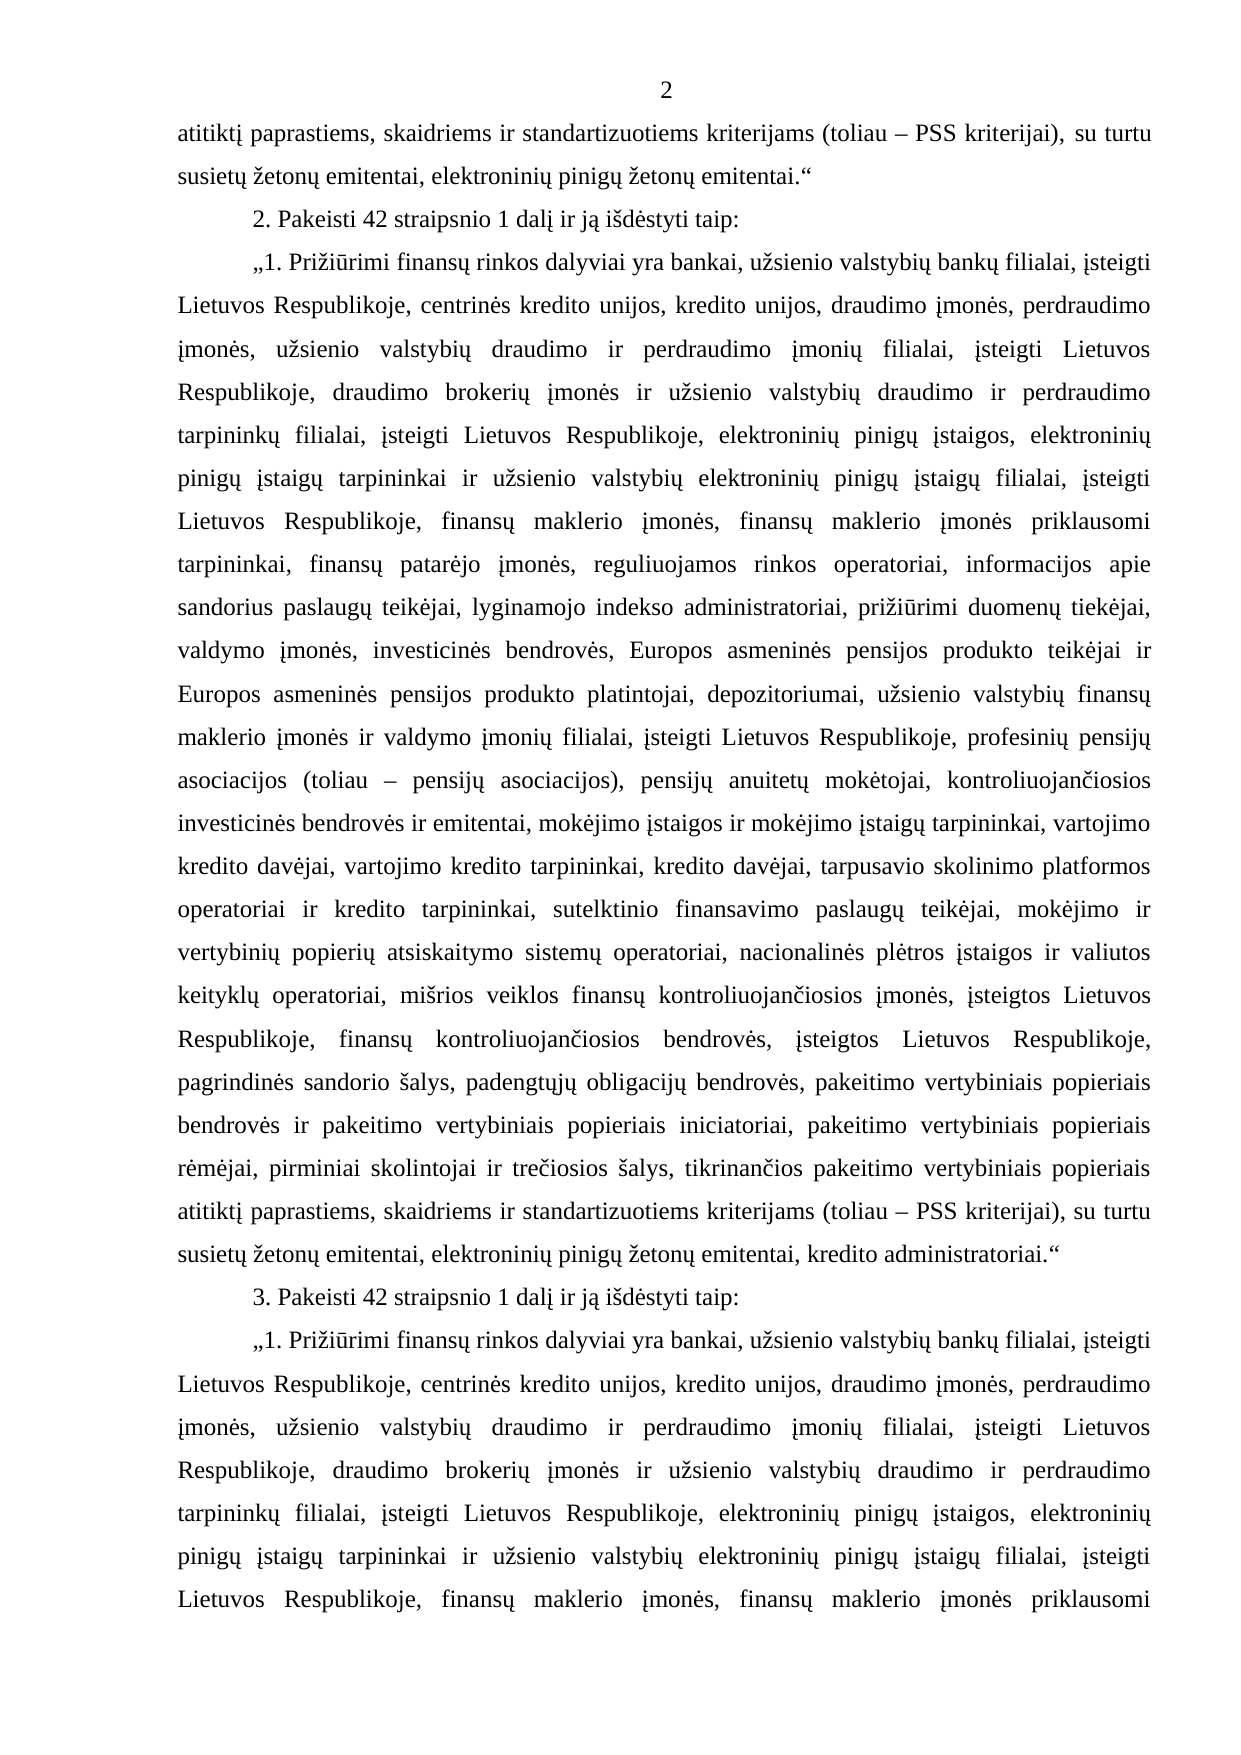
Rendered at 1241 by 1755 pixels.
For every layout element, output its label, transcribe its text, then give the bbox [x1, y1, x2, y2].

text „1. Prižiūrimi finansų rinkos dalyviai yra bankai, užsienio valstybių bankų filialai, įsteigti Lietuvos Respublikoje, centrinės kredito unijos, kredito unijos, draudimo įmonės, perdraudimo įmonės, užsienio valstybių draudimo ir perdraudimo įmonių filialai, įsteigti Lietuvos Respublikoje, draudimo brokerių įmonės ir užsienio valstybių draudimo ir perdraudimo tarpininkų filialai, įsteigti Lietuvos Respublikoje, elektroninių pinigų įstaigos, elektroninių pinigų įstaigų tarpininkai ir užsienio valstybių elektroninių pinigų įstaigų filialai, įsteigti Lietuvos Respublikoje, finansų maklerio įmonės, finansų maklerio įmonės priklausomi [177, 1326, 1152, 1613]
text atitiktį paprastiems, skaidriems ir standartizuotiems kriterijams (toliau – PSS kriterijai), su turtu susietų žetonų emitentai, elektroninių pinigų žetonų emitentai.“ [177, 118, 1152, 190]
text 2. Pakeisti 42 straipsnio 1 dalį ir ją išdėstyti taip: [177, 204, 1152, 233]
text „1. Prižiūrimi finansų rinkos dalyviai yra bankai, užsienio valstybių bankų filialai, įsteigti Lietuvos Respublikoje, centrinės kredito unijos, kredito unijos, draudimo įmonės, perdraudimo įmonės, užsienio valstybių draudimo ir perdraudimo įmonių filialai, įsteigti Lietuvos Respublikoje, draudimo brokerių įmonės ir užsienio valstybių draudimo ir perdraudimo tarpininkų filialai, įsteigti Lietuvos Respublikoje, elektroninių pinigų įstaigos, elektroninių pinigų įstaigų tarpininkai ir užsienio valstybių elektroninių pinigų įstaigų filialai, įsteigti Lietuvos Respublikoje, finansų maklerio įmonės, finansų maklerio įmonės priklausomi tarpininkai, finansų patarėjo įmonės, reguliuojamos rinkos operatoriai, informacijos apie sandorius paslaugų teikėjai, lyginamojo indekso administratoriai, prižiūrimi duomenų tiekėjai, valdymo įmonės, investicinės bendrovės, Europos asmeninės pensijos produkto teikėjai ir Europos asmeninės pensijos produkto platintojai, depozitoriumai, užsienio valstybių finansų maklerio įmonės ir valdymo įmonių filialai, įsteigti Lietuvos Respublikoje, profesinių pensijų asociacijos (toliau – pensijų asociacijos), pensijų anuitetų mokėtojai, kontroliuojančiosios investicinės bendrovės ir emitentai, mokėjimo įstaigos ir mokėjimo įstaigų tarpininkai, vartojimo kredito davėjai, vartojimo kredito tarpininkai, kredito davėjai, tarpusavio skolinimo platformos operatoriai ir kredito tarpininkai, sutelktinio finansavimo paslaugų teikėjai, mokėjimo ir vertybinių popierių atsiskaitymo sistemų operatoriai, nacionalinės plėtros įstaigos ir valiutos keityklų operatoriai, mišrios veiklos finansų kontroliuojančiosios įmonės, įsteigtos Lietuvos Respublikoje, finansų kontroliuojančiosios bendrovės, įsteigtos Lietuvos Respublikoje, pagrindinės sandorio šalys, padengtųjų obligacijų bendrovės, pakeitimo vertybiniais popieriais bendrovės ir pakeitimo vertybiniais popieriais iniciatoriai, pakeitimo vertybiniais popieriais rėmėjai, pirminiai skolintojai ir trečiosios šalys, tikrinančios pakeitimo vertybiniais popieriais atitiktį paprastiems, skaidriems ir standartizuotiems kriterijams (toliau – PSS kriterijai), su turtu susietų žetonų emitentai, elektroninių pinigų žetonų emitentai, kredito administratoriai.“ [177, 247, 1152, 1268]
text 3. Pakeisti 42 straipsnio 1 dalį ir ją išdėstyti taip: [177, 1282, 1152, 1311]
